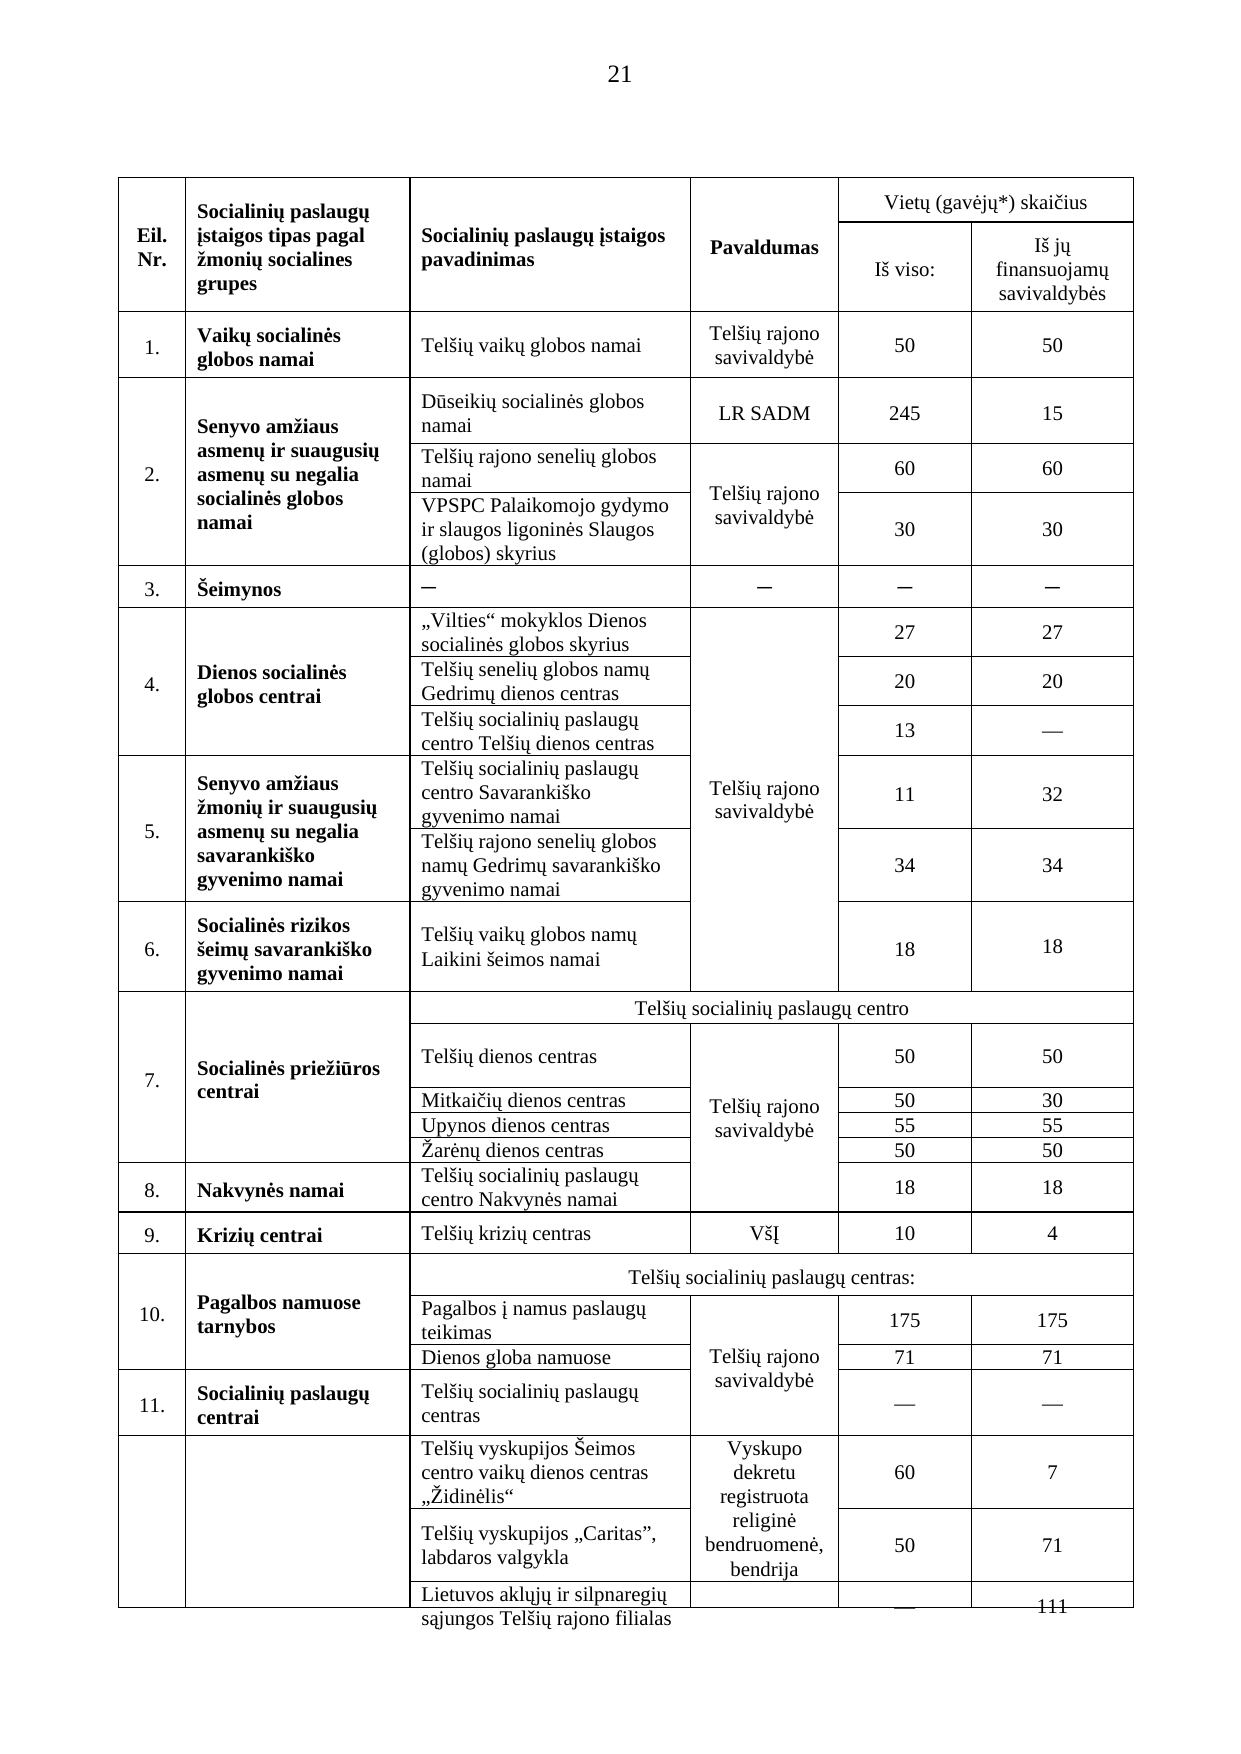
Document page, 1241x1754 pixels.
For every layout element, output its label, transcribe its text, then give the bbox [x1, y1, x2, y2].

table_cell 18 [839, 1163, 971, 1211]
table_cell Telšių socialinių paslaugų centras [411, 1370, 690, 1435]
table_cell 50 [839, 1509, 971, 1581]
table_cell Telšių senelių globos namų Gedrimų dienos centras [411, 657, 690, 705]
table_cell — [839, 1370, 971, 1435]
table_cell Telšių vaikų globos namų Laikini šeimos namai [411, 902, 690, 991]
table_cell Telšių socialinių paslaugų centras: [411, 1254, 1133, 1295]
table_cell 15 [972, 378, 1133, 443]
table_cell 8. [119, 1163, 185, 1211]
table_cell Bendruomeninės įstaigos [186, 1436, 409, 1607]
table_cell LR SADM [691, 378, 838, 443]
table_cell 18 [972, 1163, 1133, 1211]
table_cell Pagalbos į namus paslaugų teikimas [411, 1296, 690, 1344]
table_cell 175 [972, 1296, 1133, 1344]
table_cell 55 [839, 1113, 971, 1137]
table_cell Telšių vyskupijos Šeimos centro vaikų dienos centras „Židinėlis“ [411, 1436, 690, 1508]
table_cell — [972, 706, 1133, 754]
table_cell 71 [972, 1509, 1133, 1581]
table_cell Telšių socialinių paslaugų centro Nakvynės namai [411, 1163, 690, 1211]
table_cell 30 [972, 1088, 1133, 1112]
table_cell Lietuvos aklųjų ir silpnaregių sąjungos Telšių rajono filialas [411, 1582, 690, 1607]
table_cell Telšių vyskupijos „Caritas”, labdaros valgykla [411, 1509, 690, 1581]
table_header Pavaldumas [691, 178, 838, 311]
table_cell 34 [839, 829, 971, 901]
table_cell VPSPC Palaikomojo gydymo ir slaugos ligoninės Slaugos (globos) skyrius [411, 493, 690, 565]
table_cell Šeimynos [186, 566, 409, 607]
table_cell 245 [839, 378, 971, 443]
table_cell 6. [119, 902, 185, 991]
table_cell — [839, 1582, 971, 1607]
table_cell 20 [839, 657, 971, 705]
table_cell „Vilties“ mokyklos Dienos socialinės globos skyrius [411, 608, 690, 656]
table_cell Senyvo amžiaus asmenų ir suaugusių asmenų su negalia socialinės globos namai [186, 378, 409, 565]
table_cell 50 [839, 1088, 971, 1112]
table_cell 20 [972, 657, 1133, 705]
table_cell VšĮ [691, 1213, 838, 1253]
table_cell 11 [839, 756, 971, 828]
table_cell 4 [972, 1213, 1133, 1253]
table_cell Telšių socialinių paslaugų centro Savarankiško gyvenimo namai [411, 756, 690, 828]
table_cell Žarėnų dienos centras [411, 1138, 690, 1162]
table_cell 111 [972, 1582, 1133, 1607]
table_header Socialinių paslaugų įstaigos tipas pagal žmonių socialines grupes [186, 178, 409, 311]
table_cell 50 [839, 312, 971, 377]
table_cell Socialinių paslaugų centrai [186, 1370, 409, 1435]
table_cell 50 [839, 1138, 971, 1162]
table_cell Senyvo amžiaus žmonių ir suaugusių asmenų su negalia savarankiško gyvenimo namai [186, 756, 409, 901]
table_cell ─ [691, 566, 838, 607]
table_cell 2. [119, 378, 185, 565]
table_cell Telšių rajono savivaldybė [691, 1296, 838, 1435]
table_cell — [972, 1370, 1133, 1435]
table_cell 3. [119, 566, 185, 607]
table_cell Telšių rajono savivaldybė [691, 444, 838, 565]
table_cell Telšių dienos centras [411, 1024, 690, 1087]
table_cell 5. [119, 756, 185, 901]
table_cell Telšių krizių centras [411, 1213, 690, 1253]
table_cell 55 [972, 1113, 1133, 1137]
table_cell Pagalbos namuose tarnybos [186, 1254, 409, 1369]
table_cell 11. [119, 1370, 185, 1435]
table_cell 18 [839, 902, 971, 991]
table_cell ─ [972, 566, 1133, 607]
table_cell 34 [972, 829, 1133, 901]
table_cell Vaikų socialinės globos namai [186, 312, 409, 377]
table_cell Socialinės rizikos šeimų savarankiško gyvenimo namai [186, 902, 409, 991]
table_cell 9. [119, 1213, 185, 1253]
table_cell Vyskupo dekretu registruota religinė bendruomenė, bendrija [691, 1436, 838, 1581]
table_cell Telšių rajono senelių globos namų Gedrimų savarankiško gyvenimo namai [411, 829, 690, 901]
table_cell Telšių socialinių paslaugų centro Telšių dienos centras [411, 706, 690, 754]
table_cell 27 [839, 608, 971, 656]
table_cell Telšių vaikų globos namai [411, 312, 690, 377]
table_cell Dienos socialinės globos centrai [186, 608, 409, 754]
table_cell 50 [972, 1138, 1133, 1162]
table_cell 175 [839, 1296, 971, 1344]
table_cell Nakvynės namai [186, 1163, 409, 1211]
table_cell Dūseikių socialinės globos namai [411, 378, 690, 443]
table_cell Iš jų finansuojamų savivaldybės [972, 223, 1133, 311]
table_cell 50 [972, 312, 1133, 377]
table_cell Dienos globa namuose [411, 1345, 690, 1369]
table_cell 30 [839, 493, 971, 565]
table_cell ─ [411, 566, 690, 607]
table_cell Telšių socialinių paslaugų centro [411, 992, 1133, 1023]
table_cell 60 [839, 444, 971, 492]
table_cell 7 [972, 1436, 1133, 1508]
table_cell 10 [839, 1213, 971, 1253]
table_cell 60 [972, 444, 1133, 492]
table_header Socialinių paslaugų įstaigos pavadinimas [411, 178, 690, 311]
table_cell Krizių centrai [186, 1213, 409, 1253]
table_cell 4. [119, 608, 185, 754]
table_cell Telšių rajono savivaldybė [691, 608, 838, 991]
table_cell 18 [972, 902, 1133, 991]
table_cell 27 [972, 608, 1133, 656]
table_cell 10. [119, 1254, 185, 1369]
table_header Eil. Nr. [119, 178, 185, 311]
table_cell Telšių rajono savivaldybė [691, 312, 838, 377]
table_cell Iš viso: [839, 223, 971, 311]
table_cell Mitkaičių dienos centras [411, 1088, 690, 1112]
table_cell 50 [972, 1024, 1133, 1087]
table_header Vietų (gavėjų*) skaičius [839, 178, 1133, 221]
table_cell Telšių rajono savivaldybė [691, 1024, 838, 1211]
table_cell 12. [119, 1436, 185, 1607]
table_cell 60 [839, 1436, 971, 1508]
table_cell Telšių rajono senelių globos namai [411, 444, 690, 492]
table_cell Upynos dienos centras [411, 1113, 690, 1137]
table_cell ─ [839, 566, 971, 607]
table_cell 50 [839, 1024, 971, 1087]
table_cell 7. [119, 992, 185, 1162]
table_cell 30 [972, 493, 1133, 565]
table_cell NVO [691, 1582, 838, 1607]
table_cell 71 [972, 1345, 1133, 1369]
table_cell Socialinės priežiūros centrai [186, 992, 409, 1162]
table_cell 71 [839, 1345, 971, 1369]
table_cell 32 [972, 756, 1133, 828]
table_cell 13 [839, 706, 971, 754]
table_cell 1. [119, 312, 185, 377]
